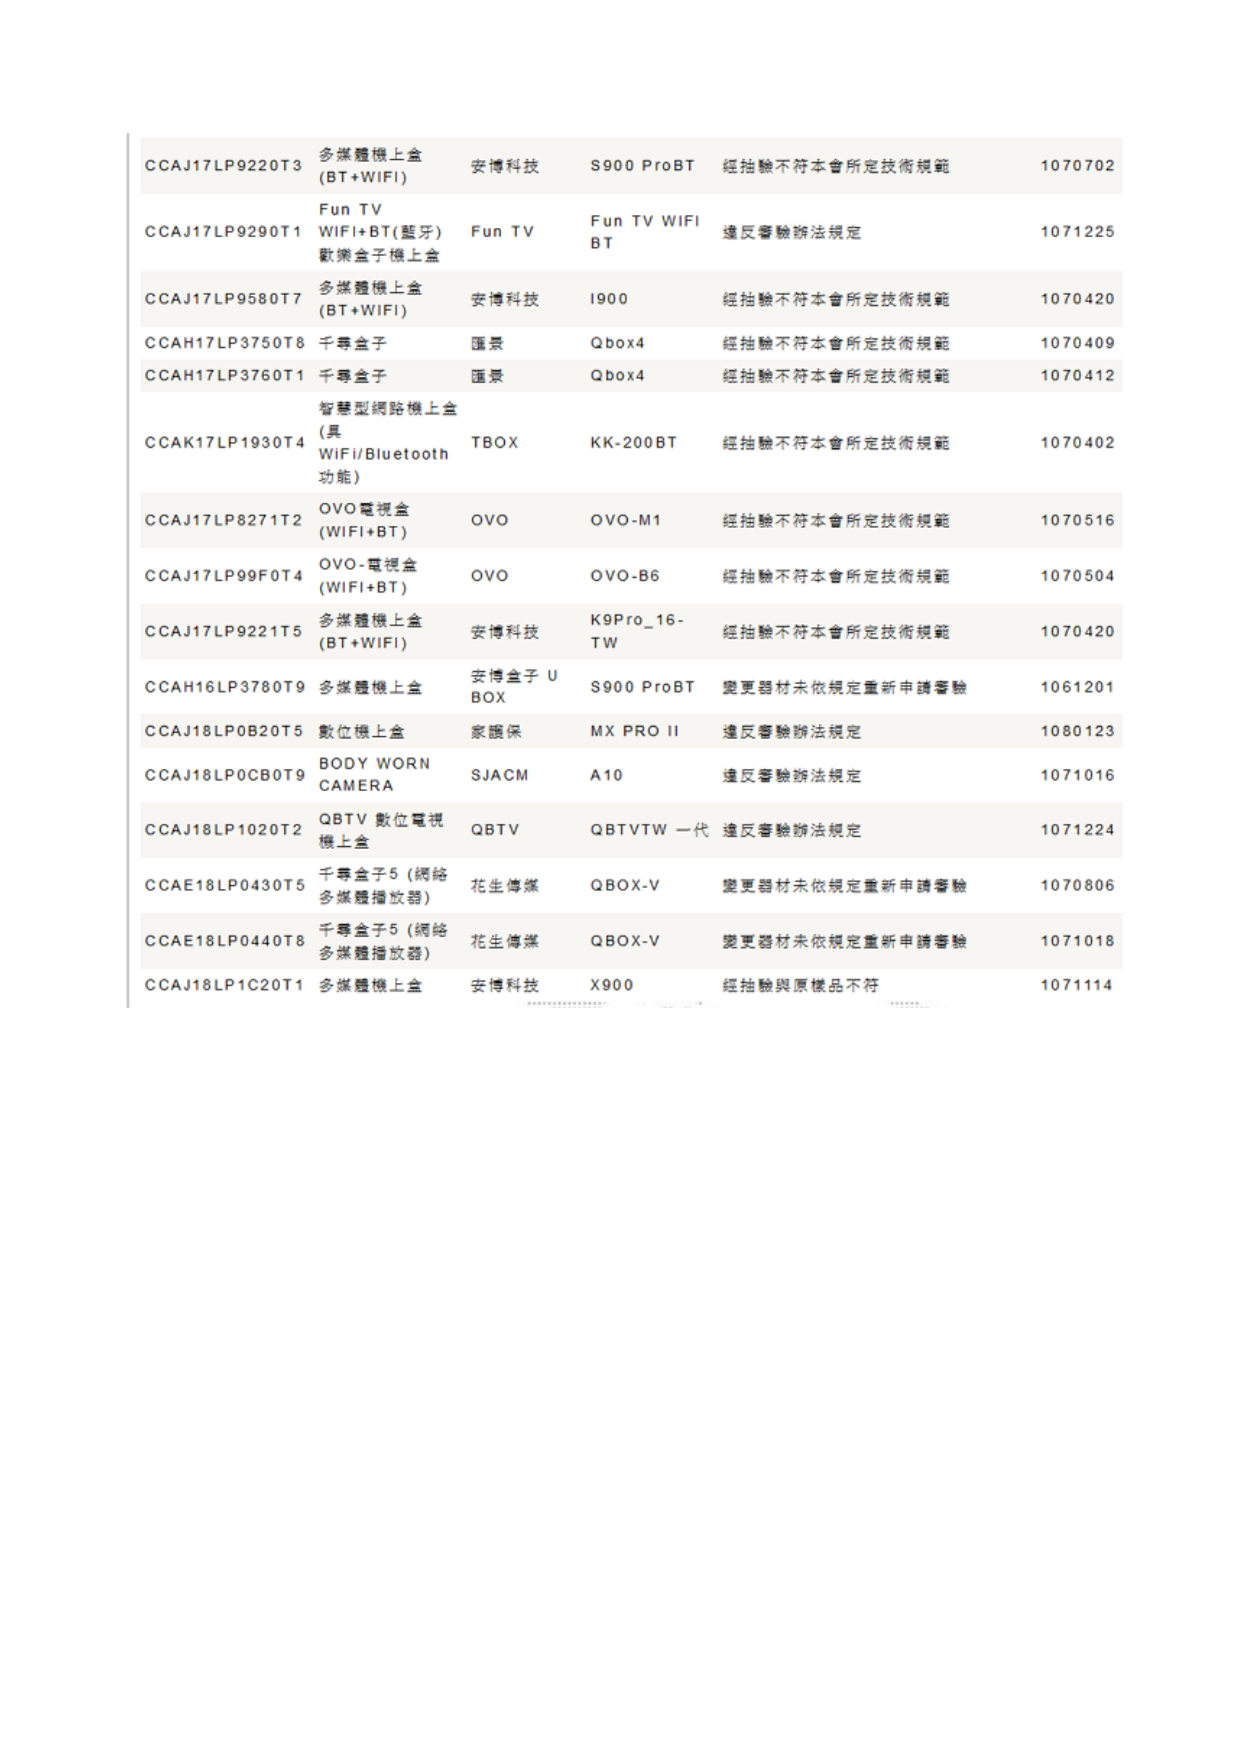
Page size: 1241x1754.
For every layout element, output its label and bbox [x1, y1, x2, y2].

picture [118, 133, 1130, 1008]
